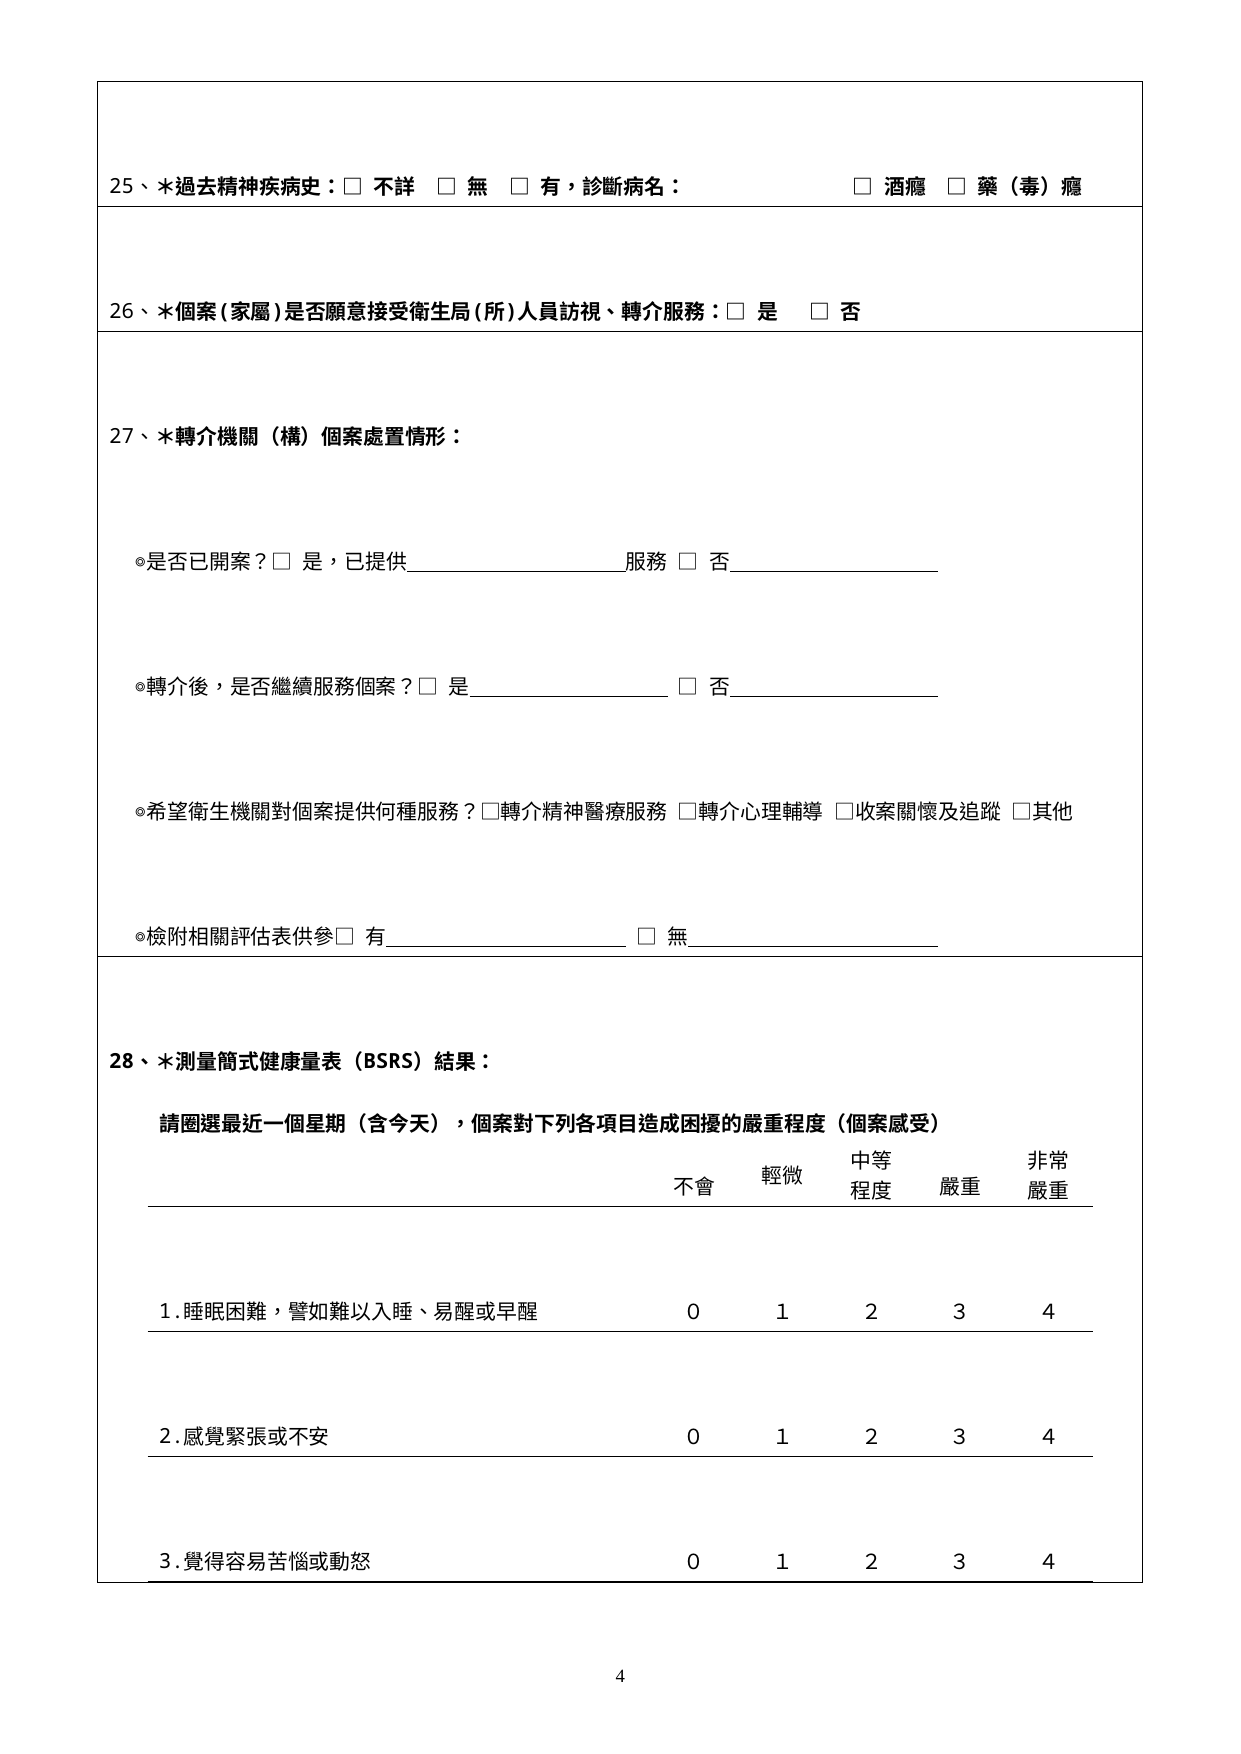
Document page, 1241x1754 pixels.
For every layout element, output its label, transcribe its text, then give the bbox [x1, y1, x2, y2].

table_cell ４ [1004, 1332, 1093, 1456]
table_cell ０ [650, 1457, 738, 1581]
table_cell ３ [915, 1332, 1004, 1456]
table_cell 3.覺得容易苦惱或動怒 [148, 1457, 649, 1581]
table_header 非常 嚴重 [1004, 1144, 1093, 1206]
table_cell 2.感覺緊張或不安 [148, 1332, 649, 1456]
table_cell ２ [827, 1332, 915, 1456]
table_cell 27、＊轉介機關（構）個案處置情形： ◎是否已開案？□ 是，已提供 服務 □ 否 ◎轉介後，是否繼續服務個案？□ 是 □ 否 ◎希望衛生機關對個案提供何種服務？□轉介精神醫療服務 □轉介心理輔導 □收案關懷及追蹤 □其他 ◎檢附相關評估表供參□ 有 □ 無 [98, 332, 1142, 956]
table_cell １ [738, 1207, 827, 1331]
table_header [148, 1144, 649, 1206]
table_cell ０ [650, 1207, 738, 1331]
table_header 輕微 [738, 1144, 827, 1206]
table_header 中等 程度 [827, 1144, 915, 1206]
table_cell ４ [1004, 1457, 1093, 1581]
table_cell 1.睡眠困難，譬如難以入睡、易醒或早醒 [148, 1207, 649, 1331]
table_cell １ [738, 1332, 827, 1456]
table_header 嚴重 [915, 1144, 1004, 1206]
table_cell 25、＊過去精神疾病史：□ 不詳 □ 無 □ 有，診斷病名： □ 酒癮 □ 藥（毒）癮 [98, 82, 1142, 206]
table_cell 26、＊個案(家屬)是否願意接受衛生局(所)人員訪視、轉介服務：□ 是 □ 否 [98, 207, 1142, 331]
table_cell ２ [827, 1457, 915, 1581]
table_cell 28、＊測量簡式健康量表（BSRS）結果： 請圈選最近一個星期（含今天），個案對下列各項目造成困擾的嚴重程度（個案感受） [98, 957, 1142, 1582]
table_cell ３ [915, 1207, 1004, 1331]
table_header 不會 [650, 1144, 738, 1206]
table_cell ３ [915, 1457, 1004, 1581]
table_cell ４ [1004, 1207, 1093, 1331]
table_cell ０ [650, 1332, 738, 1456]
table_cell ２ [827, 1207, 915, 1331]
table_cell １ [738, 1457, 827, 1581]
